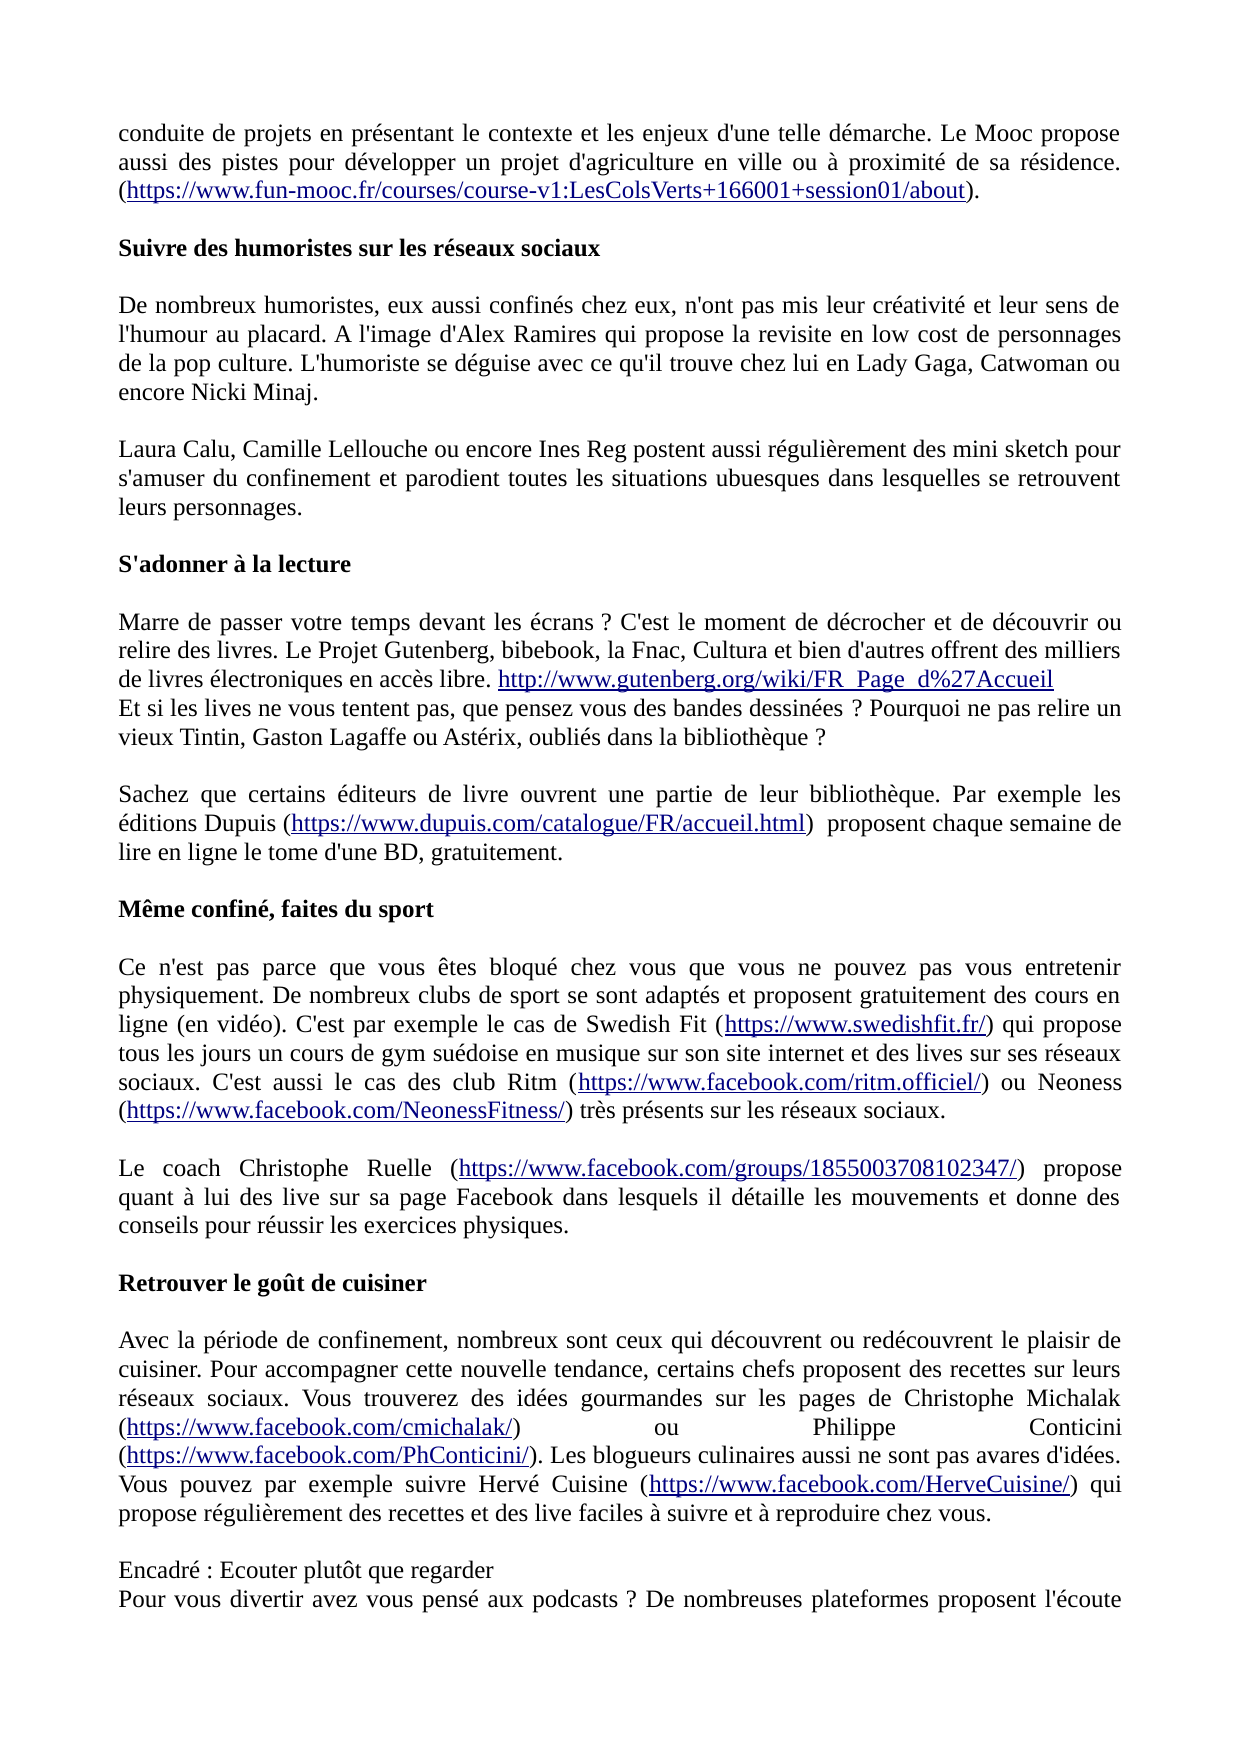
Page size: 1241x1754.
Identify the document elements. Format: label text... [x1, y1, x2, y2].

text Encadré : Ecouter plutôt que regarder [118, 1556, 1122, 1584]
text Pour vous divertir avez vous pensé aux podcasts ? De nombreuses plateformes proposent l'écoute [118, 1584, 1122, 1613]
text Même confiné, faites du sport [118, 894, 1122, 923]
text Le coach Christophe Ruelle (https://www.facebook.com/groups/1855003708102347/) propose quant à lui des live sur sa page Facebook dans lesquels il détaille les mouvements et donne des conseils pour réussir les exercices physiques. [118, 1153, 1122, 1239]
text Retrouver le goût de cuisiner [118, 1268, 1122, 1297]
text Ce n'est pas parce que vous êtes bloqué chez vous que vous ne pouvez pas vous entretenir physiquement. De nombreux clubs de sport se sont adaptés et proposent gratuitement des cours en ligne (en vidéo). C'est par exemple le cas de Swedish Fit (https://www.swedishfit.fr/) qui propose tous les jours un cours de gym suédoise en musique sur son site internet et des lives sur ses réseaux sociaux. C'est aussi le cas des club Ritm (https://www.facebook.com/ritm.officiel/) ou Neoness (https://www.facebook.com/NeonessFitness/) très présents sur les réseaux sociaux. [118, 952, 1122, 1124]
text Marre de passer votre temps devant les écrans ? C'est le moment de décrocher et de découvrir ou relire des livres. Le Projet Gutenberg, bibebook, la Fnac, Cultura et bien d'autres offrent des milliers de livres électroniques en accès libre. http://www.gutenberg.org/wiki/FR_Page_d%27Accueil [118, 607, 1122, 693]
text Avec la période de confinement, nombreux sont ceux qui découvrent ou redécouvrent le plaisir de cuisiner. Pour accompagner cette nouvelle tendance, certains chefs proposent des recettes sur leurs réseaux sociaux. Vous trouverez des idées gourmandes sur les pages de Christophe Michalak (https://www.facebook.com/cmichalak/) ou Philippe Conticini (https://www.facebook.com/PhConticini/). Les blogueurs culinaires aussi ne sont pas avares d'idées. Vous pouvez par exemple suivre Hervé Cuisine (https://www.facebook.com/HerveCuisine/) qui propose régulièrement des recettes et des live faciles à suivre et à reproduire chez vous. [118, 1326, 1122, 1527]
text Sachez que certains éditeurs de livre ouvrent une partie de leur bibliothèque. Par exemple les éditions Dupuis (https://www.dupuis.com/catalogue/FR/accueil.html) proposent chaque semaine de lire en ligne le tome d'une BD, gratuitement. [118, 779, 1122, 866]
text Et si les lives ne vous tentent pas, que pensez vous des bandes dessinées ? Pourquoi ne pas relire un vieux Tintin, Gaston Lagaffe ou Astérix, oubliés dans la bibliothèque ? [118, 693, 1122, 751]
text S'adonner à la lecture [118, 549, 1122, 578]
text Laura Calu, Camille Lellouche ou encore Ines Reg postent aussi régulièrement des mini sketch pour s'amuser du confinement et parodient toutes les situations ubuesques dans lesquelles se retrouvent leurs personnages. [118, 434, 1122, 521]
text De nombreux humoristes, eux aussi confinés chez eux, n'ont pas mis leur créativité et leur sens de l'humour au placard. A l'image d'Alex Ramires qui propose la revisite en low cost de personnages de la pop culture. L'humoriste se déguise avec ce qu'il trouve chez lui en Lady Gaga, Catwoman ou encore Nicki Minaj. [118, 291, 1122, 406]
text conduite de projets en présentant le contexte et les enjeux d'une telle démarche. Le Mooc propose aussi des pistes pour développer un projet d'agriculture en ville ou à proximité de sa résidence. (https://www.fun-mooc.fr/courses/course-v1:LesColsVerts+166001+session01/about). [118, 118, 1122, 204]
text Suivre des humoristes sur les réseaux sociaux [118, 233, 1122, 262]
